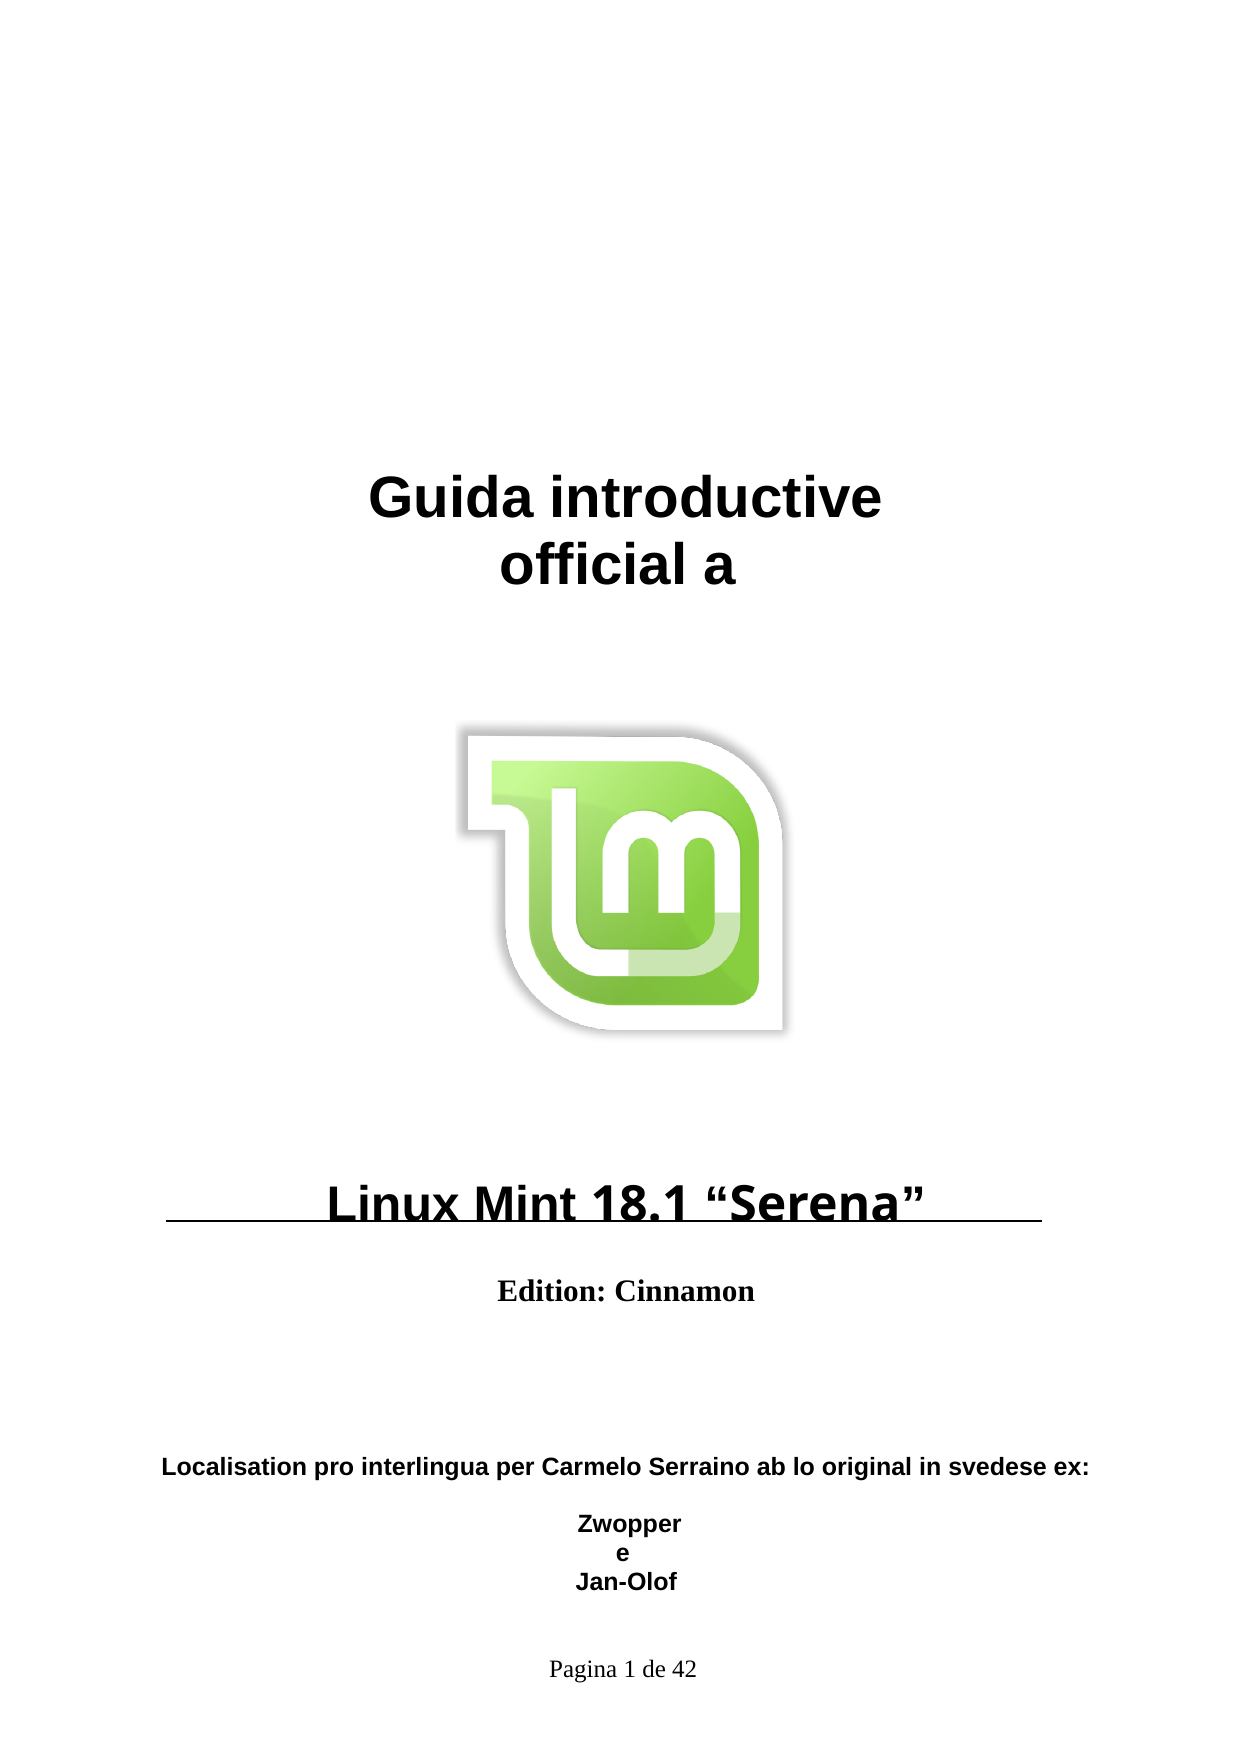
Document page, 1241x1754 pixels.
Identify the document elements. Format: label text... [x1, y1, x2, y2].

text Localisation pro interlingua per Carmelo Serraino ab lo original in svedese ex: [148, 1452, 1104, 1509]
picture [455, 720, 797, 1044]
text e Jan-Olof [148, 1538, 1104, 1624]
text Zwopper [148, 1509, 1104, 1538]
text Guida introductive official a [148, 462, 1104, 596]
text Edition: Cinnamon [148, 1272, 1104, 1308]
text Linux Mint 18.1 “Serena” [148, 1168, 1104, 1236]
